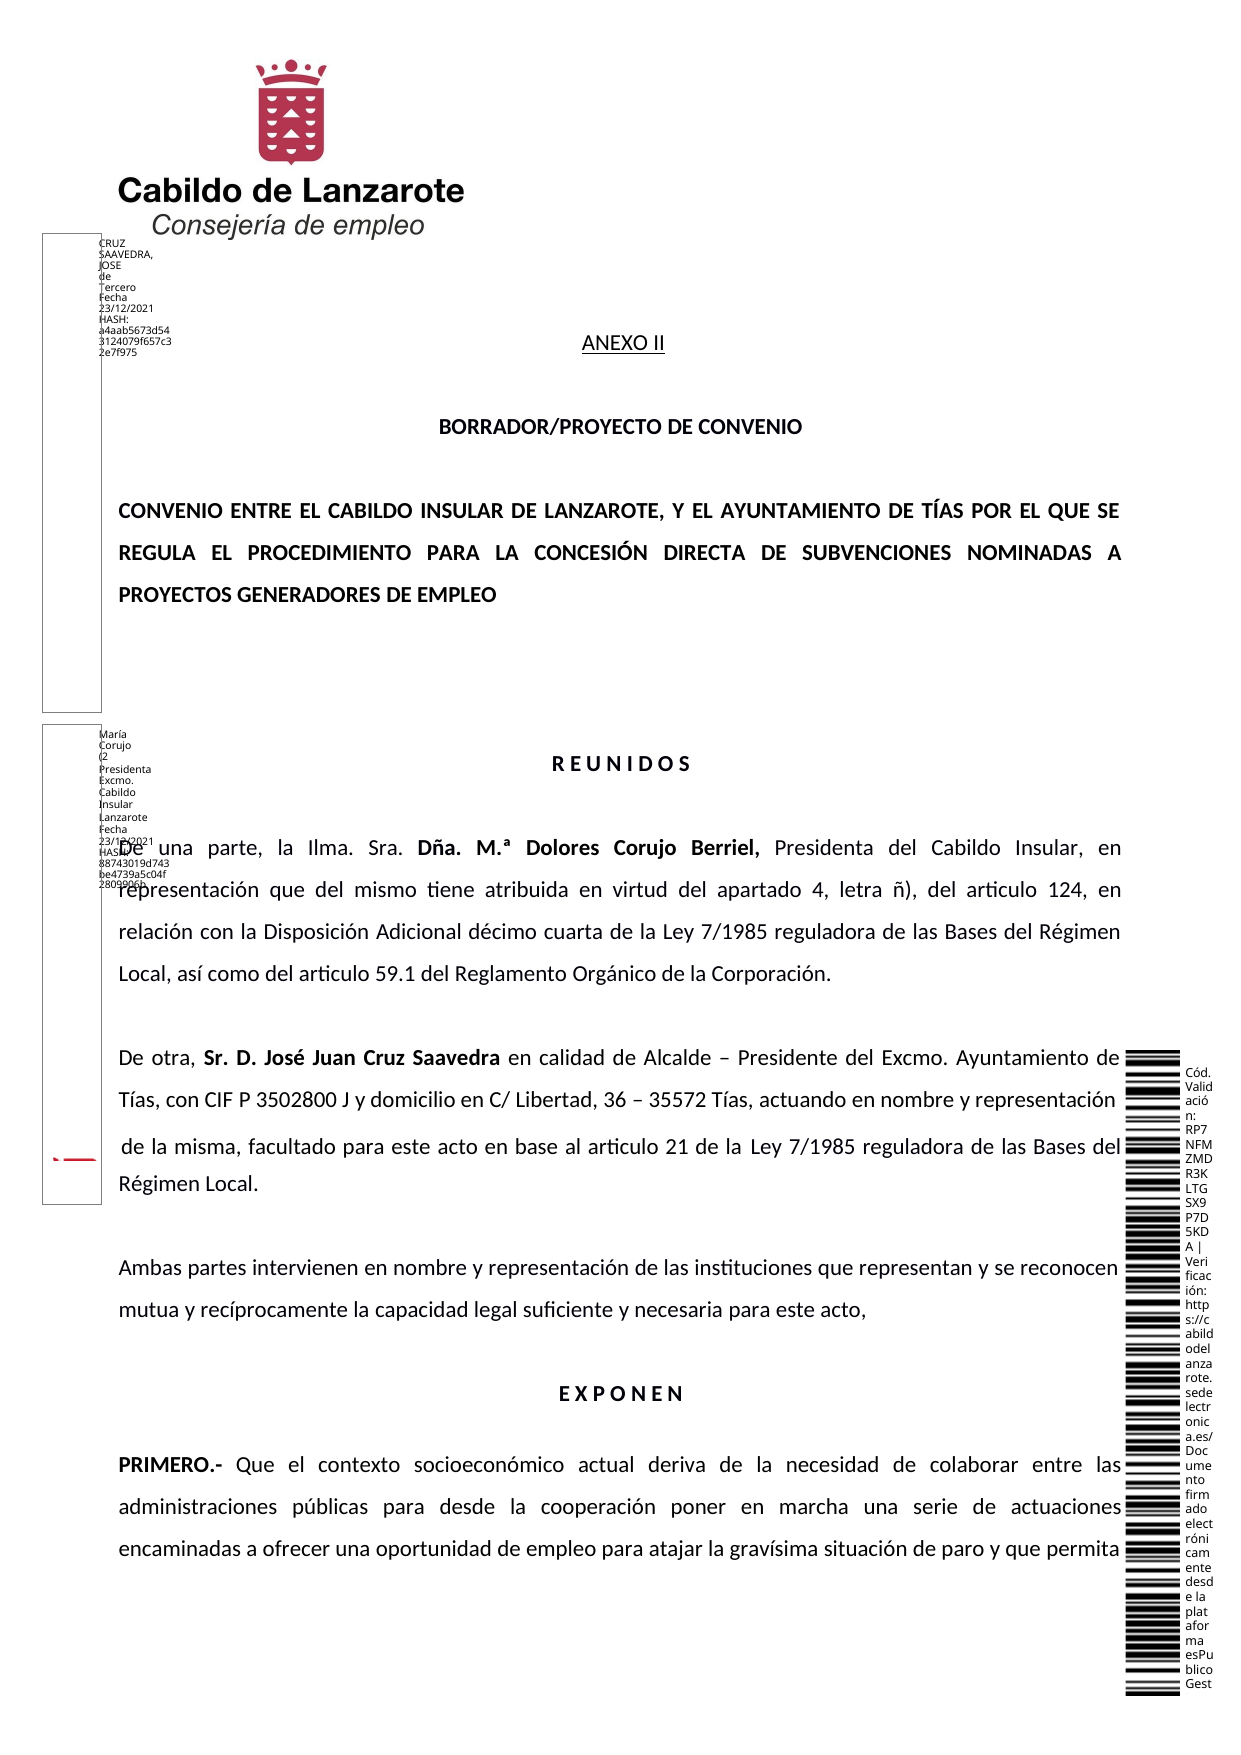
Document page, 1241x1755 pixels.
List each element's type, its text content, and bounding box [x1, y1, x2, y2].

text De otra, Sr. D. José Juan Cruz Saavedra en calidad de Alcalde – Presidente del Excmo. Ayuntamiento de Tías, con CIF P 3502800 J y domicilio en C/ Libertad, 36 – 35572 Tías, actuando en nombre y representación [118, 1043, 1121, 1113]
subtitle E X P O N E N [437, 1379, 804, 1407]
text Ambas partes intervienen en nombre y representación de las instituciones que representan y se reconocen mutua y recíprocamente la capacidad legal suficiente y necesaria para este acto, [118, 1253, 1120, 1323]
text De una parte, la Ilma. Sra. Dña. M.ª Dolores Corujo Berriel, Presidenta del Cabildo Insular, en representación que del mismo tiene atribuida en virtud del apartado 4, letra ñ), del articulo 124, en relación con la Disposición Adicional décimo cuarta de la Ley 7/1985 reguladora de las Bases del Régimen Local, así como del articulo 59.1 del Reglamento Orgánico de la Corporación. [118, 833, 1122, 987]
text ANEXO II [437, 328, 809, 357]
text PRIMERO.- Que el contexto socioeconómico actual deriva de la necesidad de colaborar entre las administraciones públicas para desde la cooperación poner en marcha una serie de actuaciones encaminadas a ofrecer una oportunidad de empleo para atajar la gravísima situación de paro y que permita [118, 1450, 1121, 1562]
text [43, 234, 101, 712]
subtitle BORRADOR/PROYECTO DE CONVENIO [437, 412, 804, 441]
subtitle [43, 725, 101, 1204]
text Cód. Validación: RP7NFMZMDR3KLTGSX9P7D5KDA | Verificación: https://cabildodelanzarote.sedelectronica.es/ Documento firmado electrónicamente desde la plataforma esPublico Gestiona | Página 1 de 18 [1185, 1066, 1214, 1693]
subtitle R E U N I D O S [437, 749, 804, 777]
text CONVENIO ENTRE EL CABILDO INSULAR DE LANZAROTE, Y EL AYUNTAMIENTO DE TÍAS POR EL QUE SE REGULA EL PROCEDIMIENTO PARA LA CONCESIÓN DIRECTA DE SUBVENCIONES NOMINADAS A PROYECTOS GENERADORES DE EMPLEO [118, 497, 1122, 608]
text Régimen Local. [118, 1169, 1125, 1197]
text de la misma, facultado para este acto en base al articulo 21 de la Ley 7/1985 reguladora de las Bases del [102, 1127, 1125, 1161]
